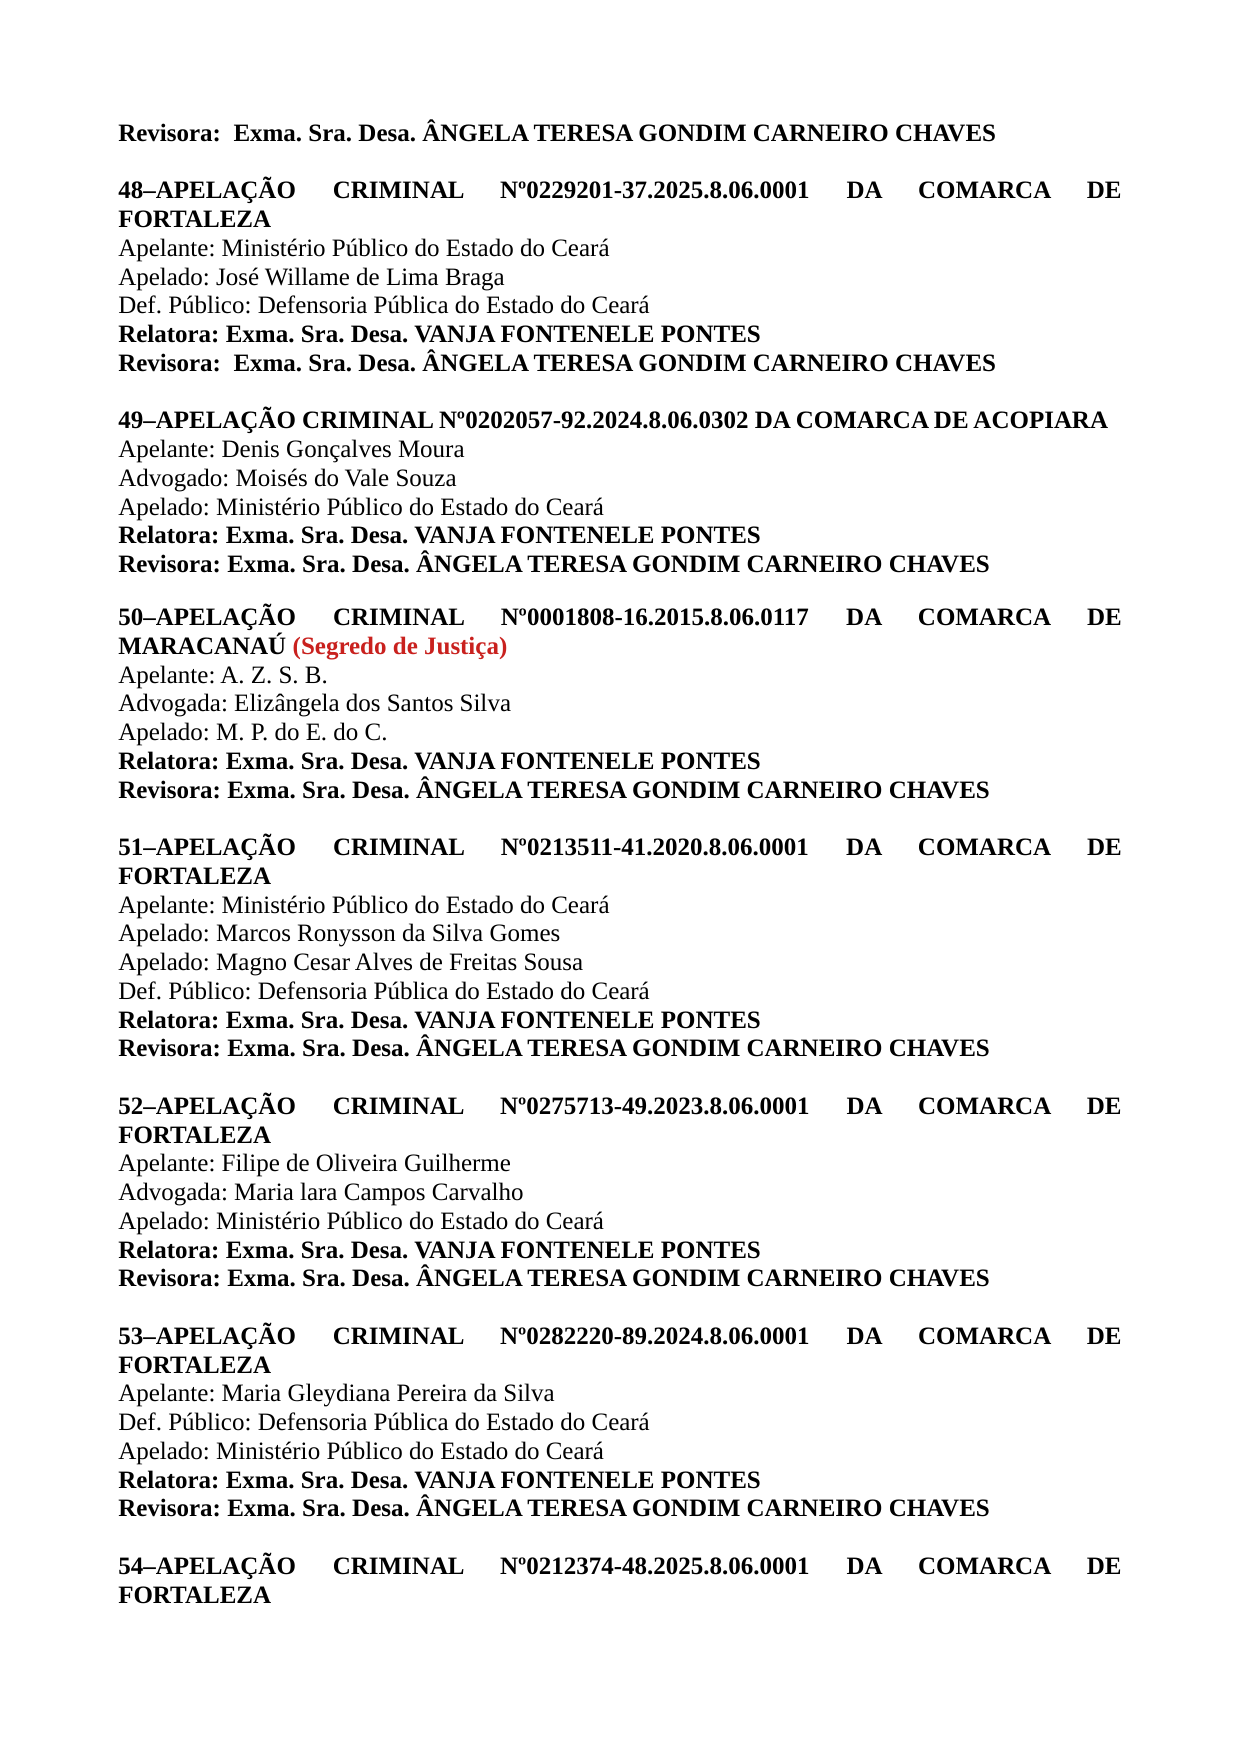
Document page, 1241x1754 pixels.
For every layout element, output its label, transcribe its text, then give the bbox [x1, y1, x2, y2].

text 50–APELAÇÃO CRIMINAL Nº0001808-16.2015.8.06.0117 DA COMARCA DE MARACANAÚ (Segredo de Justiça) [118, 602, 1122, 660]
text Advogado: Moisés do Vale Souza [118, 463, 1122, 492]
text Revisora: Exma. Sra. Desa. ÂNGELA TERESA GONDIM CARNEIRO CHAVES [118, 549, 1122, 578]
text Apelado: M. P. do E. do C. [118, 717, 1122, 746]
text Apelado: Marcos Ronysson da Silva Gomes [118, 918, 1122, 947]
text Apelante: Ministério Público do Estado do Ceará [118, 233, 1122, 262]
text Revisora: Exma. Sra. Desa. ÂNGELA TERESA GONDIM CARNEIRO CHAVES [118, 1263, 1122, 1292]
text Advogada: Maria lara Campos Carvalho [118, 1177, 1122, 1206]
text 52–APELAÇÃO CRIMINAL Nº0275713-49.2023.8.06.0001 DA COMARCA DE FORTALEZA [118, 1091, 1122, 1148]
text Def. Público: Defensoria Pública do Estado do Ceará [118, 1407, 1122, 1436]
text Revisora: Exma. Sra. Desa. ÂNGELA TERESA GONDIM CARNEIRO CHAVES [118, 348, 1122, 377]
text 54–APELAÇÃO CRIMINAL Nº0212374-48.2025.8.06.0001 DA COMARCA DE FORTALEZA [118, 1551, 1122, 1608]
text Relatora: Exma. Sra. Desa. VANJA FONTENELE PONTES [118, 1465, 1122, 1493]
text 48–APELAÇÃO CRIMINAL Nº0229201-37.2025.8.06.0001 DA COMARCA DE FORTALEZA [118, 176, 1122, 233]
text 49–APELAÇÃO CRIMINAL Nº0202057-92.2024.8.06.0302 DA COMARCA DE ACOPIARA [118, 406, 1122, 434]
text 51–APELAÇÃO CRIMINAL Nº0213511-41.2020.8.06.0001 DA COMARCA DE FORTALEZA [118, 832, 1122, 890]
text Revisora: Exma. Sra. Desa. ÂNGELA TERESA GONDIM CARNEIRO CHAVES [118, 1033, 1122, 1062]
text Relatora: Exma. Sra. Desa. VANJA FONTENELE PONTES [118, 319, 1122, 348]
text Relatora: Exma. Sra. Desa. VANJA FONTENELE PONTES [118, 521, 1122, 549]
text Apelado: Ministério Público do Estado do Ceará [118, 1206, 1122, 1235]
text Apelante: Maria Gleydiana Pereira da Silva [118, 1378, 1122, 1407]
text Apelado: Magno Cesar Alves de Freitas Sousa [118, 947, 1122, 976]
text Revisora: Exma. Sra. Desa. ÂNGELA TERESA GONDIM CARNEIRO CHAVES [118, 118, 1122, 147]
text Revisora: Exma. Sra. Desa. ÂNGELA TERESA GONDIM CARNEIRO CHAVES [118, 1493, 1122, 1522]
text Apelado: Ministério Público do Estado do Ceará [118, 492, 1122, 521]
text Def. Público: Defensoria Pública do Estado do Ceará [118, 976, 1122, 1005]
text Apelante: Ministério Público do Estado do Ceará [118, 890, 1122, 918]
text Apelado: José Willame de Lima Braga [118, 262, 1122, 291]
text Apelante: A. Z. S. B. [118, 660, 1122, 688]
text Relatora: Exma. Sra. Desa. VANJA FONTENELE PONTES [118, 746, 1122, 775]
text 53–APELAÇÃO CRIMINAL Nº0282220-89.2024.8.06.0001 DA COMARCA DE FORTALEZA [118, 1321, 1122, 1378]
text Def. Público: Defensoria Pública do Estado do Ceará [118, 291, 1122, 319]
text Apelante: Filipe de Oliveira Guilherme [118, 1148, 1122, 1177]
text Apelante: Denis Gonçalves Moura [118, 434, 1122, 463]
text Advogada: Elizângela dos Santos Silva [118, 688, 1122, 717]
text Relatora: Exma. Sra. Desa. VANJA FONTENELE PONTES [118, 1005, 1122, 1033]
text Apelado: Ministério Público do Estado do Ceará [118, 1436, 1122, 1465]
text Relatora: Exma. Sra. Desa. VANJA FONTENELE PONTES [118, 1235, 1122, 1263]
text Revisora: Exma. Sra. Desa. ÂNGELA TERESA GONDIM CARNEIRO CHAVES [118, 775, 1122, 803]
